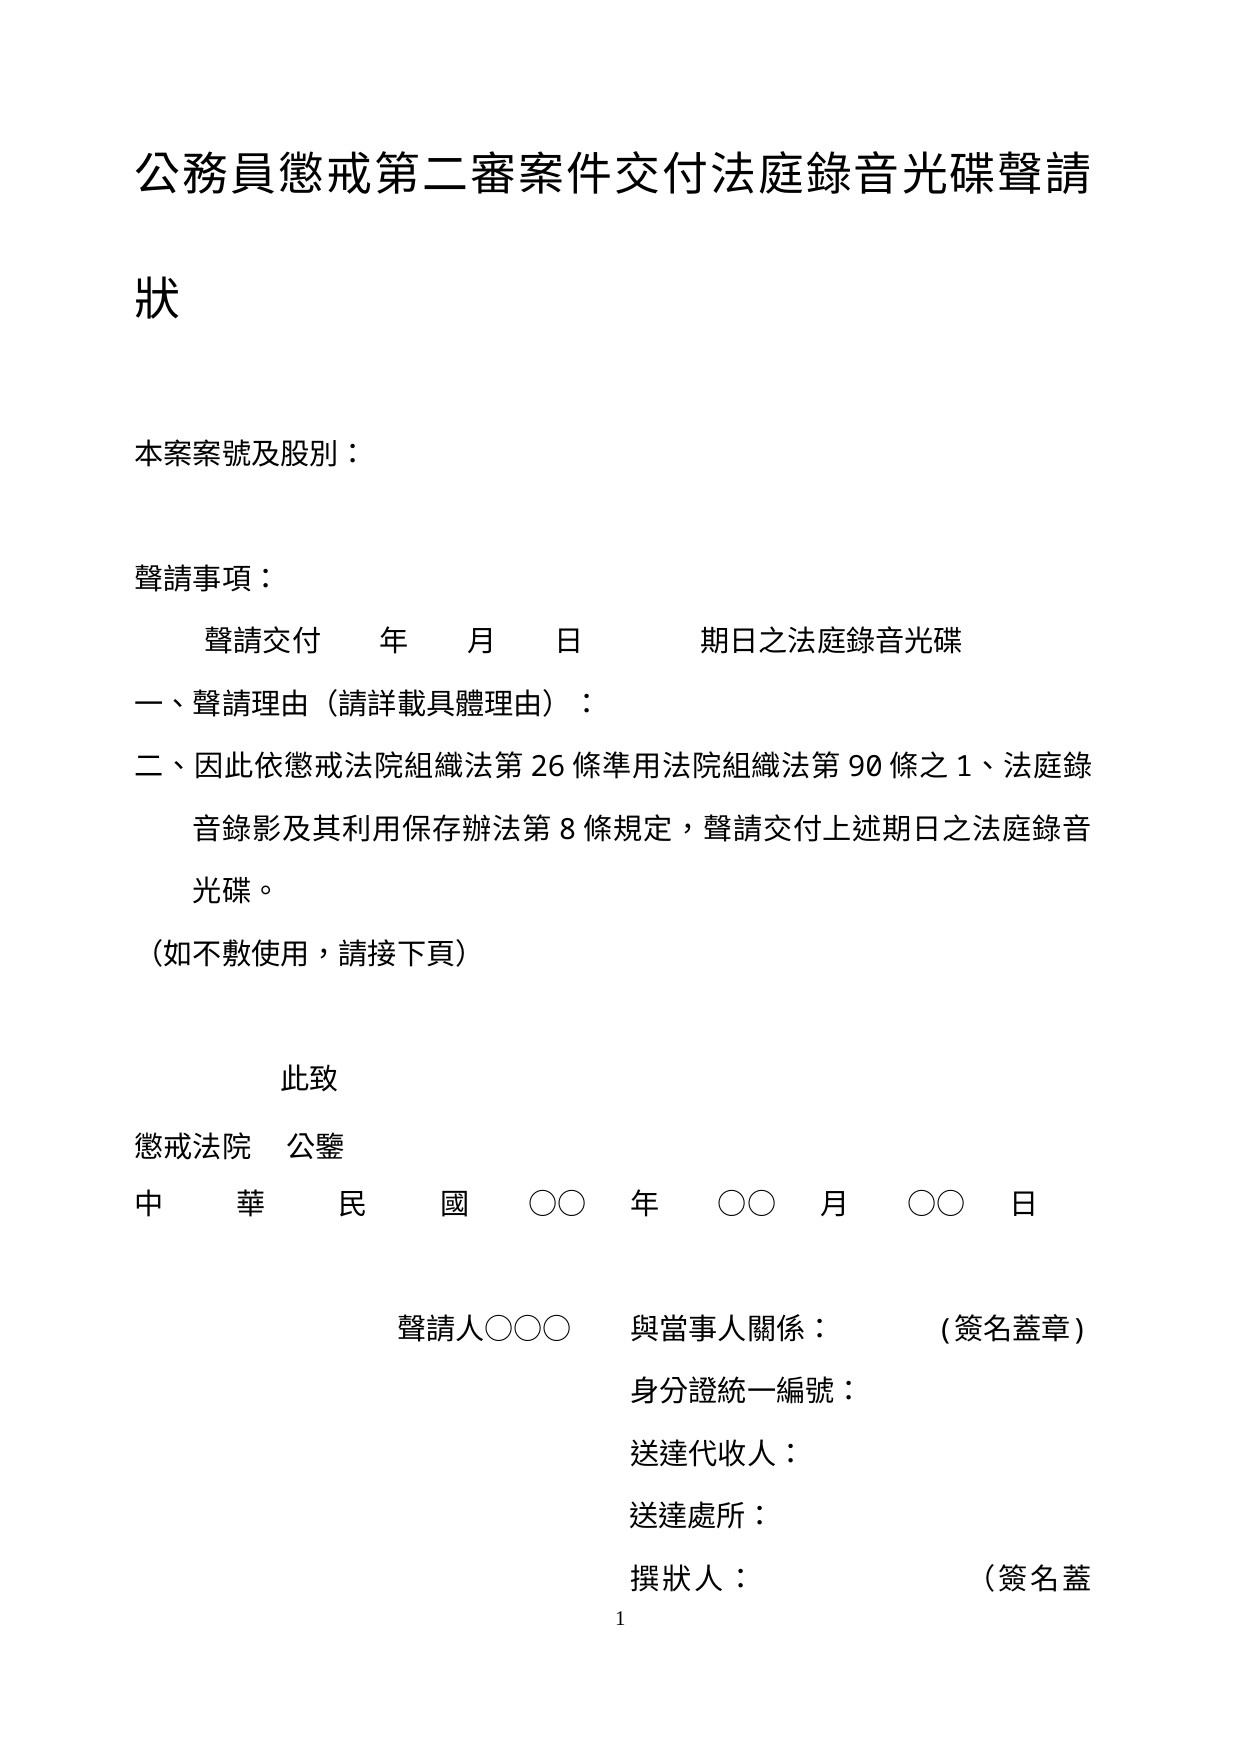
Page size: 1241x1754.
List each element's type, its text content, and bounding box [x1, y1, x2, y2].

text 身分證統一編號： [134, 1347, 1092, 1410]
text 一、聲請理由（請詳載具體理由）： [134, 660, 1092, 722]
text 此致 [134, 1035, 1092, 1097]
text （如不敷使用，請接下頁） [134, 910, 1092, 972]
text 懲戒法院 公鑒 [134, 1097, 1092, 1160]
text 送達處所： [148, 1472, 1092, 1535]
text 二、因此依懲戒法院組織法第26條準用法院組織法第90條之1、法庭錄音錄影及其利用保存辦法第8條規定，聲請交付上述期日之法庭錄音光碟。 [134, 722, 1092, 910]
text 聲請事項： [134, 535, 1092, 597]
text 聲請人○○○ 與當事人關係： (簽名蓋章) [134, 1285, 1092, 1347]
text 送達代收人： [193, 1410, 1092, 1472]
text 本案案號及股別： [134, 410, 1092, 472]
text 中 華 民 國 ○○ 年 ○○ 月 ○○ 日 [134, 1160, 1092, 1222]
text 撰狀人： （簽名蓋 [134, 1535, 1092, 1597]
text 公務員懲戒第二審案件交付法庭錄音光碟聲請狀 [134, 97, 1092, 347]
text 聲請交付 年 月 日 期日之法庭錄音光碟 [134, 597, 1092, 660]
